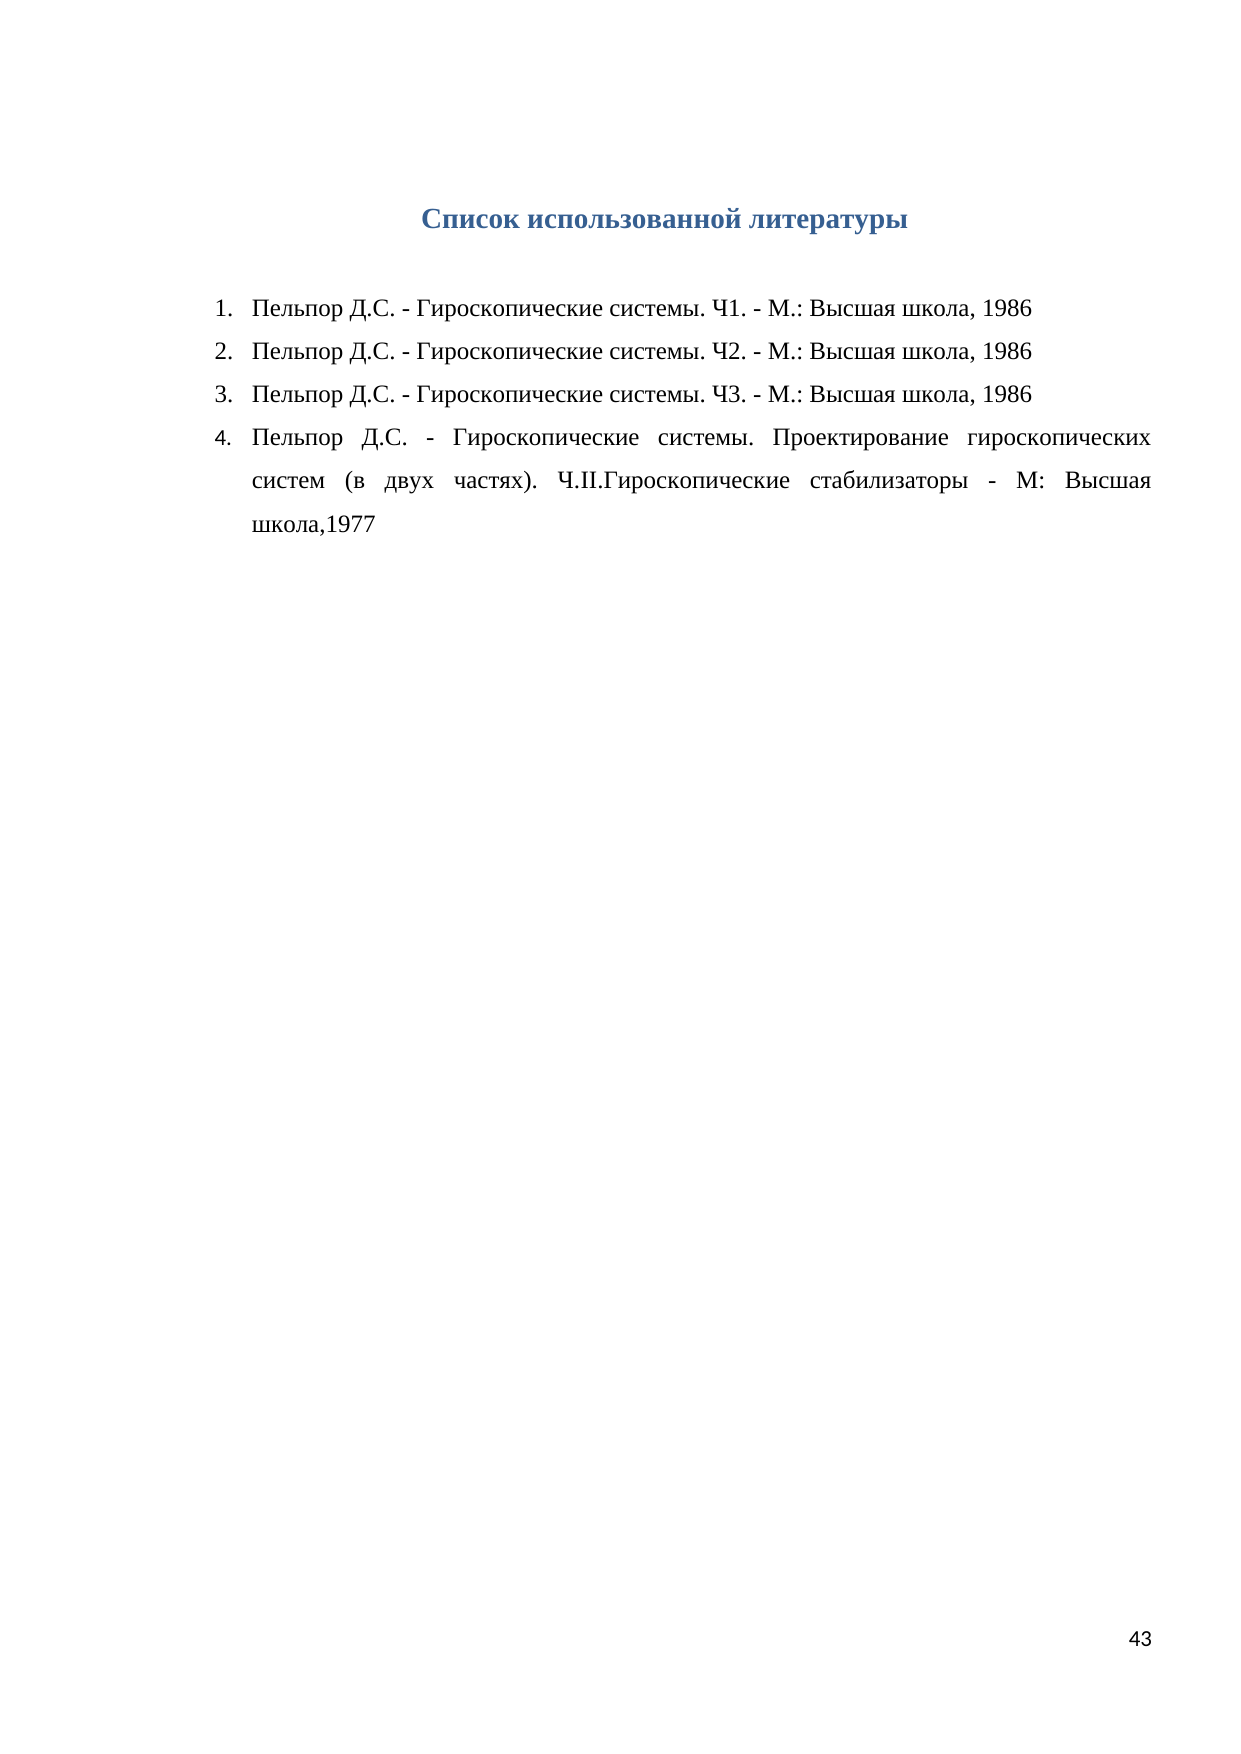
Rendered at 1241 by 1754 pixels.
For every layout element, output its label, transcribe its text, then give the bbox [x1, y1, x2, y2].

list Пельпор Д.С. - Гироскопические системы. Ч1. - М.: Высшая школа, 1986 [214, 293, 1152, 321]
list Пельпор Д.С. - Гироскопические системы. Ч2. - М.: Высшая школа, 1986 [214, 336, 1152, 364]
list Пельпор Д.С. - Гироскопические системы. Проектирование гироскопических систем (в двух частях). Ч.II.Гироскопические стабилизаторы - М: Высшая школа,1977 [214, 422, 1152, 537]
list Пельпор Д.С. - Гироскопические системы. Ч3. - М.: Высшая школа, 1986 [214, 379, 1152, 408]
subtitle Список использованной литературы [177, 201, 1152, 235]
